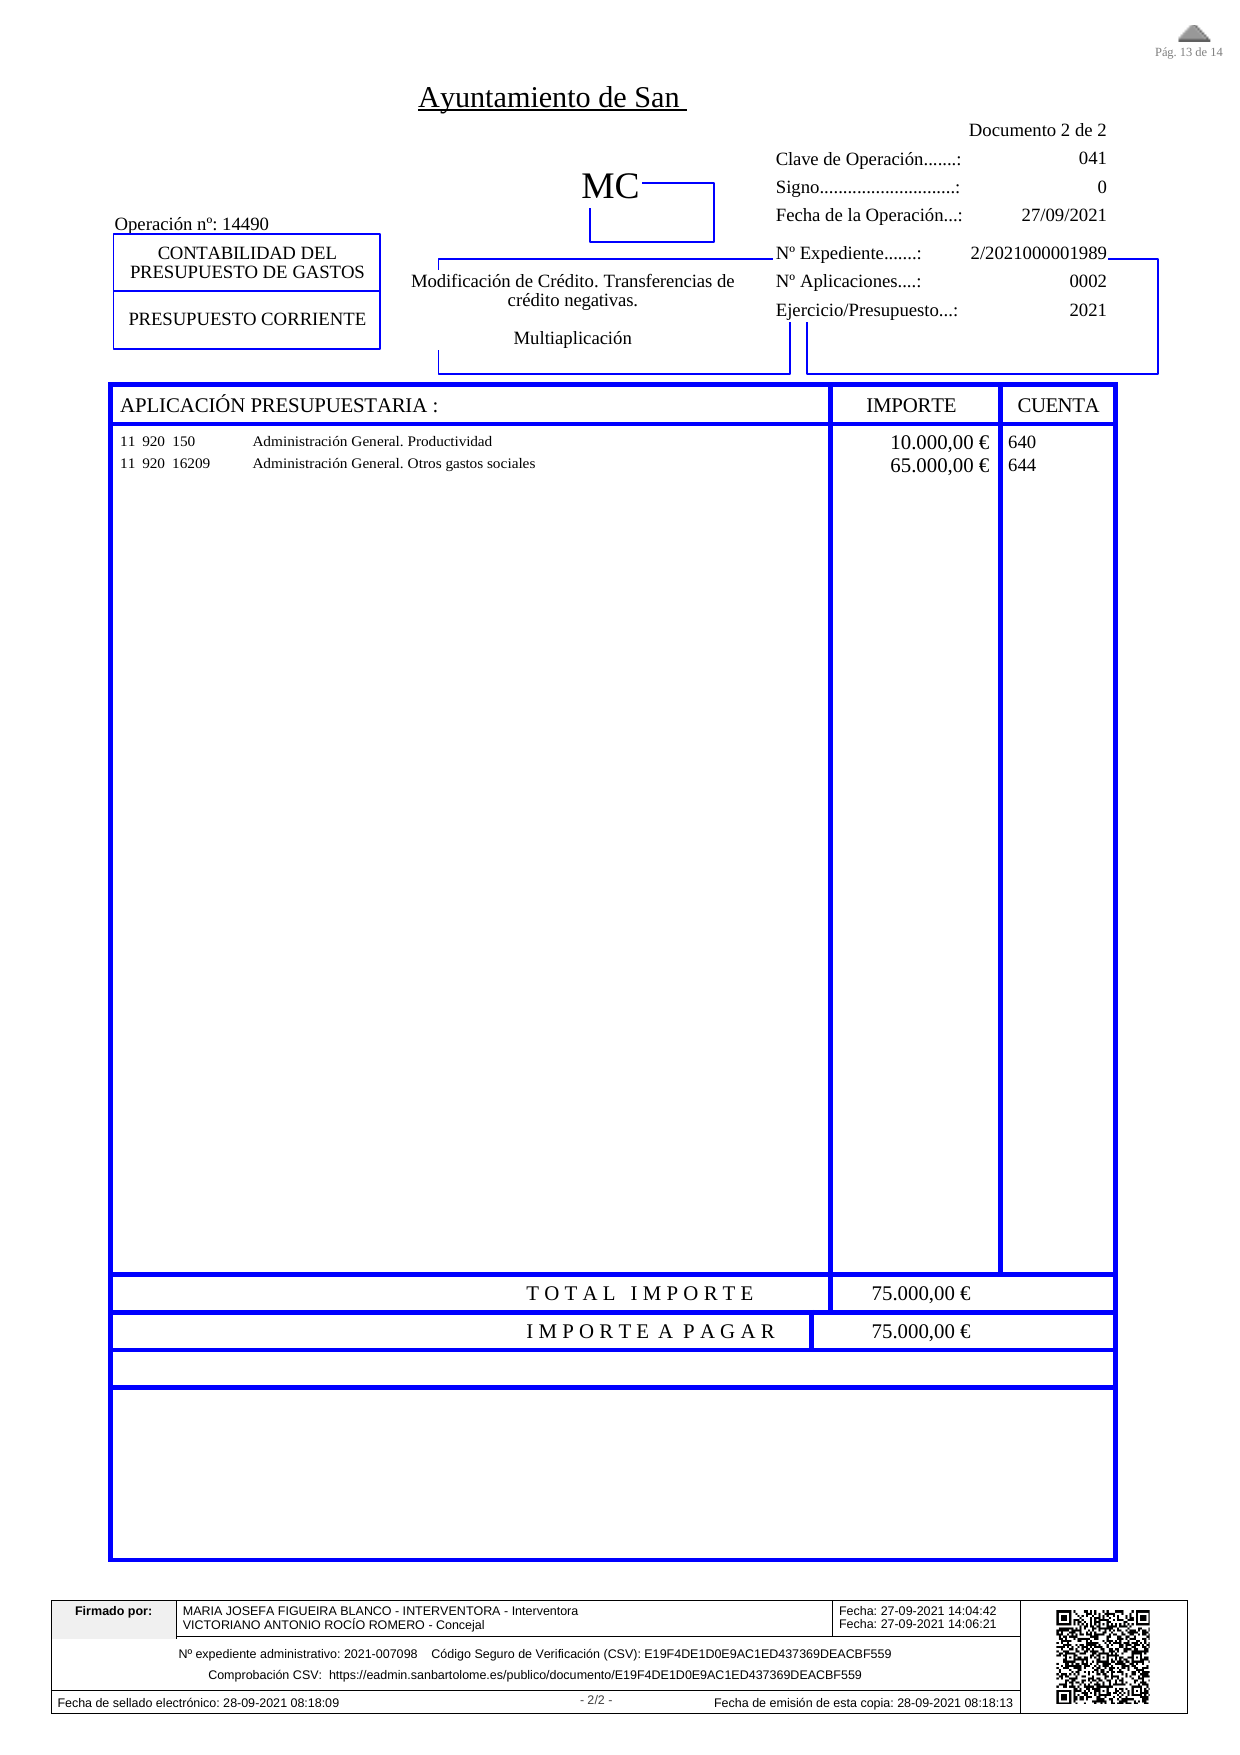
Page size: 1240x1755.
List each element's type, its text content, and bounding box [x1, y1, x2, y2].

table_cell [113, 1352, 1113, 1385]
table_header Fecha: 27-09-2021 14:04:42 Fecha: 27-09-2021 14:06:21 [833, 1601, 1020, 1636]
table_header MARIA JOSEFA FIGUEIRA BLANCO - INTERVENTORA - Interventora VICTORIANO ANTONIO ROCÍO ROMERO - Concejal [177, 1601, 832, 1636]
picture [1177, 25, 1211, 42]
table_cell 640 644 [1003, 426, 1113, 1272]
table_cell T O T A L I M P O R T E [113, 1277, 828, 1310]
table_cell 10.000,00 € 65.000,00 € [833, 426, 998, 1272]
picture [1056, 1610, 1150, 1704]
table_header CUENTA [1003, 387, 1113, 422]
table_cell 75.000,00 € [833, 1277, 1113, 1310]
table_cell [113, 1390, 1113, 1557]
table_cell I M P O R T E A P A G A R [113, 1315, 809, 1348]
table_cell 11 920 150 Administración General. Productividad 11 920 16209 Administración General. Otros gastos sociales [113, 426, 828, 1272]
table_cell 75.000,00 € [814, 1315, 1113, 1348]
table_cell Fecha de sellado electrónico: 28-09-2021 08:18:09 - 2/2 - Fecha de emisión de esta copia: 28-09-2021 08:18:13 [52, 1691, 1020, 1713]
table_header Firmado por: [52, 1601, 176, 1636]
table_header [1021, 1601, 1187, 1713]
table_header IMPORTE [833, 387, 998, 422]
table_header APLICACIÓN PRESUPUESTARIA : [113, 387, 828, 422]
table_cell Nº expediente administrativo: 2021-007098 Código Seguro de Verificación (CSV): E19F4DE1D0E9AC1ED437369DEACBF559 Comprobación CSV: https://eadmin.sanbartolome.es/publico/documento/E19F4DE1D0E9AC1ED437369DEACBF559 [52, 1637, 1020, 1690]
